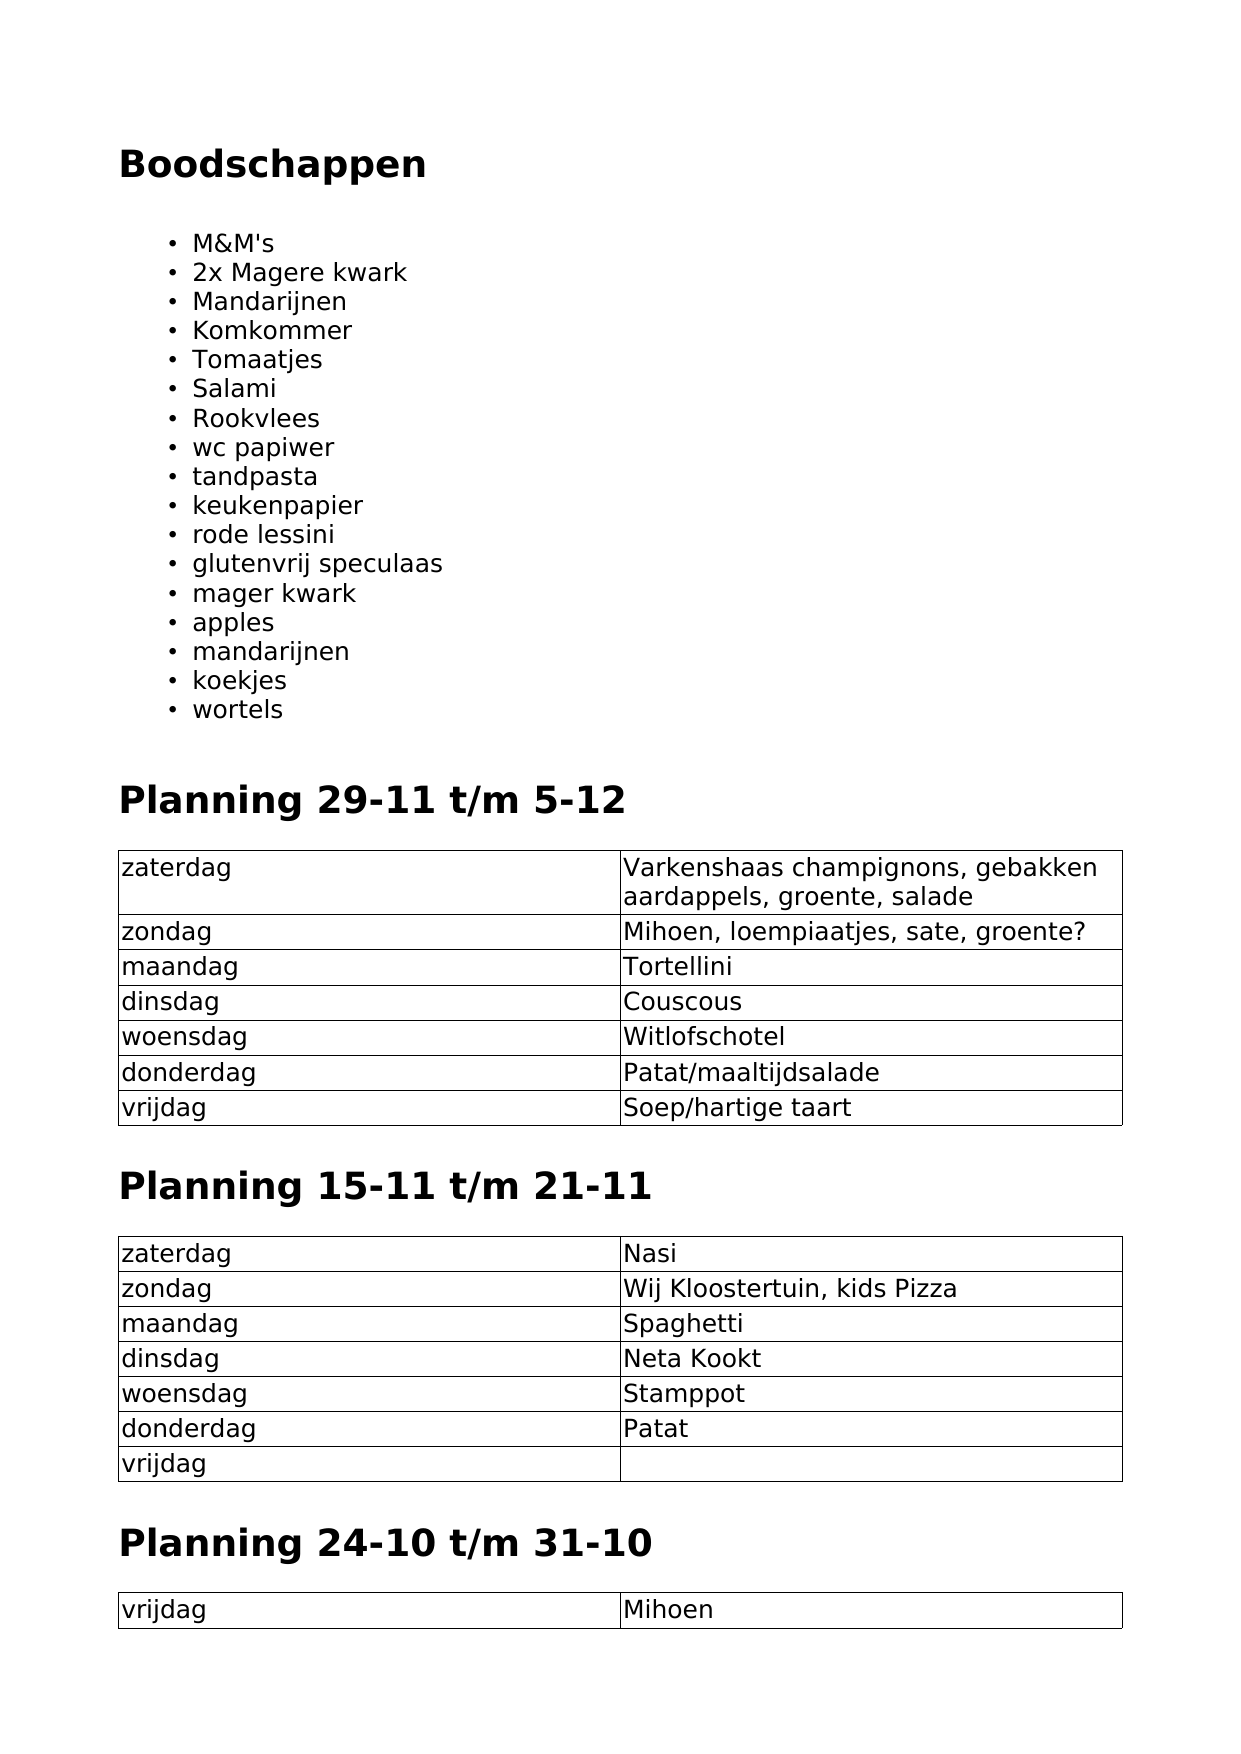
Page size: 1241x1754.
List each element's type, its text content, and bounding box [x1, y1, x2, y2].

table_cell vrijdag [119, 1447, 620, 1481]
list wortels [177, 695, 1122, 724]
table_cell Witlofschotel [621, 1021, 1122, 1055]
table_cell Wij Kloostertuin, kids Pizza [621, 1272, 1122, 1306]
table_cell donderdag [119, 1412, 620, 1446]
subtitle Planning 24-10 t/m 31-10 [118, 1521, 1122, 1565]
subtitle Planning 15-11 t/m 21-11 [118, 1165, 1122, 1208]
list wc papiwer [177, 433, 1122, 462]
table_header Mihoen [621, 1593, 1122, 1627]
table_cell woensdag [119, 1021, 620, 1055]
list glutenvrij speculaas [177, 549, 1122, 579]
table_cell Soep/hartige taart [621, 1091, 1122, 1125]
list koekjes [177, 666, 1122, 695]
list Mandarijnen [177, 287, 1122, 316]
list mager kwark [177, 579, 1122, 608]
list Tomaatjes [177, 345, 1122, 374]
table_cell Couscous [621, 986, 1122, 1019]
table_cell [621, 1447, 1122, 1481]
table_header zaterdag [119, 1237, 620, 1271]
table_cell dinsdag [119, 1342, 620, 1376]
table_cell zondag [119, 1272, 620, 1306]
table_cell Spaghetti [621, 1307, 1122, 1341]
list mandarijnen [177, 637, 1122, 666]
list rode lessini [177, 520, 1122, 549]
table_cell dinsdag [119, 986, 620, 1019]
table_cell maandag [119, 1307, 620, 1341]
list Komkommer [177, 316, 1122, 345]
subtitle Planning 29-11 t/m 5-12 [118, 779, 1122, 823]
list Salami [177, 374, 1122, 404]
list tandpasta [177, 462, 1122, 491]
table_cell Patat/maaltijdsalade [621, 1056, 1122, 1090]
list M&M's [177, 229, 1122, 258]
table_cell vrijdag [119, 1091, 620, 1125]
table_cell Mihoen, loempiaatjes, sate, groente? [621, 915, 1122, 949]
table_cell woensdag [119, 1377, 620, 1411]
list apples [177, 608, 1122, 637]
table_cell Neta Kookt [621, 1342, 1122, 1376]
table_cell Stamppot [621, 1377, 1122, 1411]
table_cell Patat [621, 1412, 1122, 1446]
subtitle Boodschappen [118, 143, 1122, 187]
table_header zaterdag [119, 851, 620, 914]
table_header vrijdag [119, 1593, 620, 1627]
list Rookvlees [177, 404, 1122, 433]
table_cell maandag [119, 950, 620, 984]
list 2x Magere kwark [177, 258, 1122, 287]
table_cell zondag [119, 915, 620, 949]
table_cell donderdag [119, 1056, 620, 1090]
table_cell Tortellini [621, 950, 1122, 984]
table_header Varkenshaas champignons, gebakken aardappels, groente, salade [621, 851, 1122, 914]
list keukenpapier [177, 491, 1122, 520]
table_header Nasi [621, 1237, 1122, 1271]
